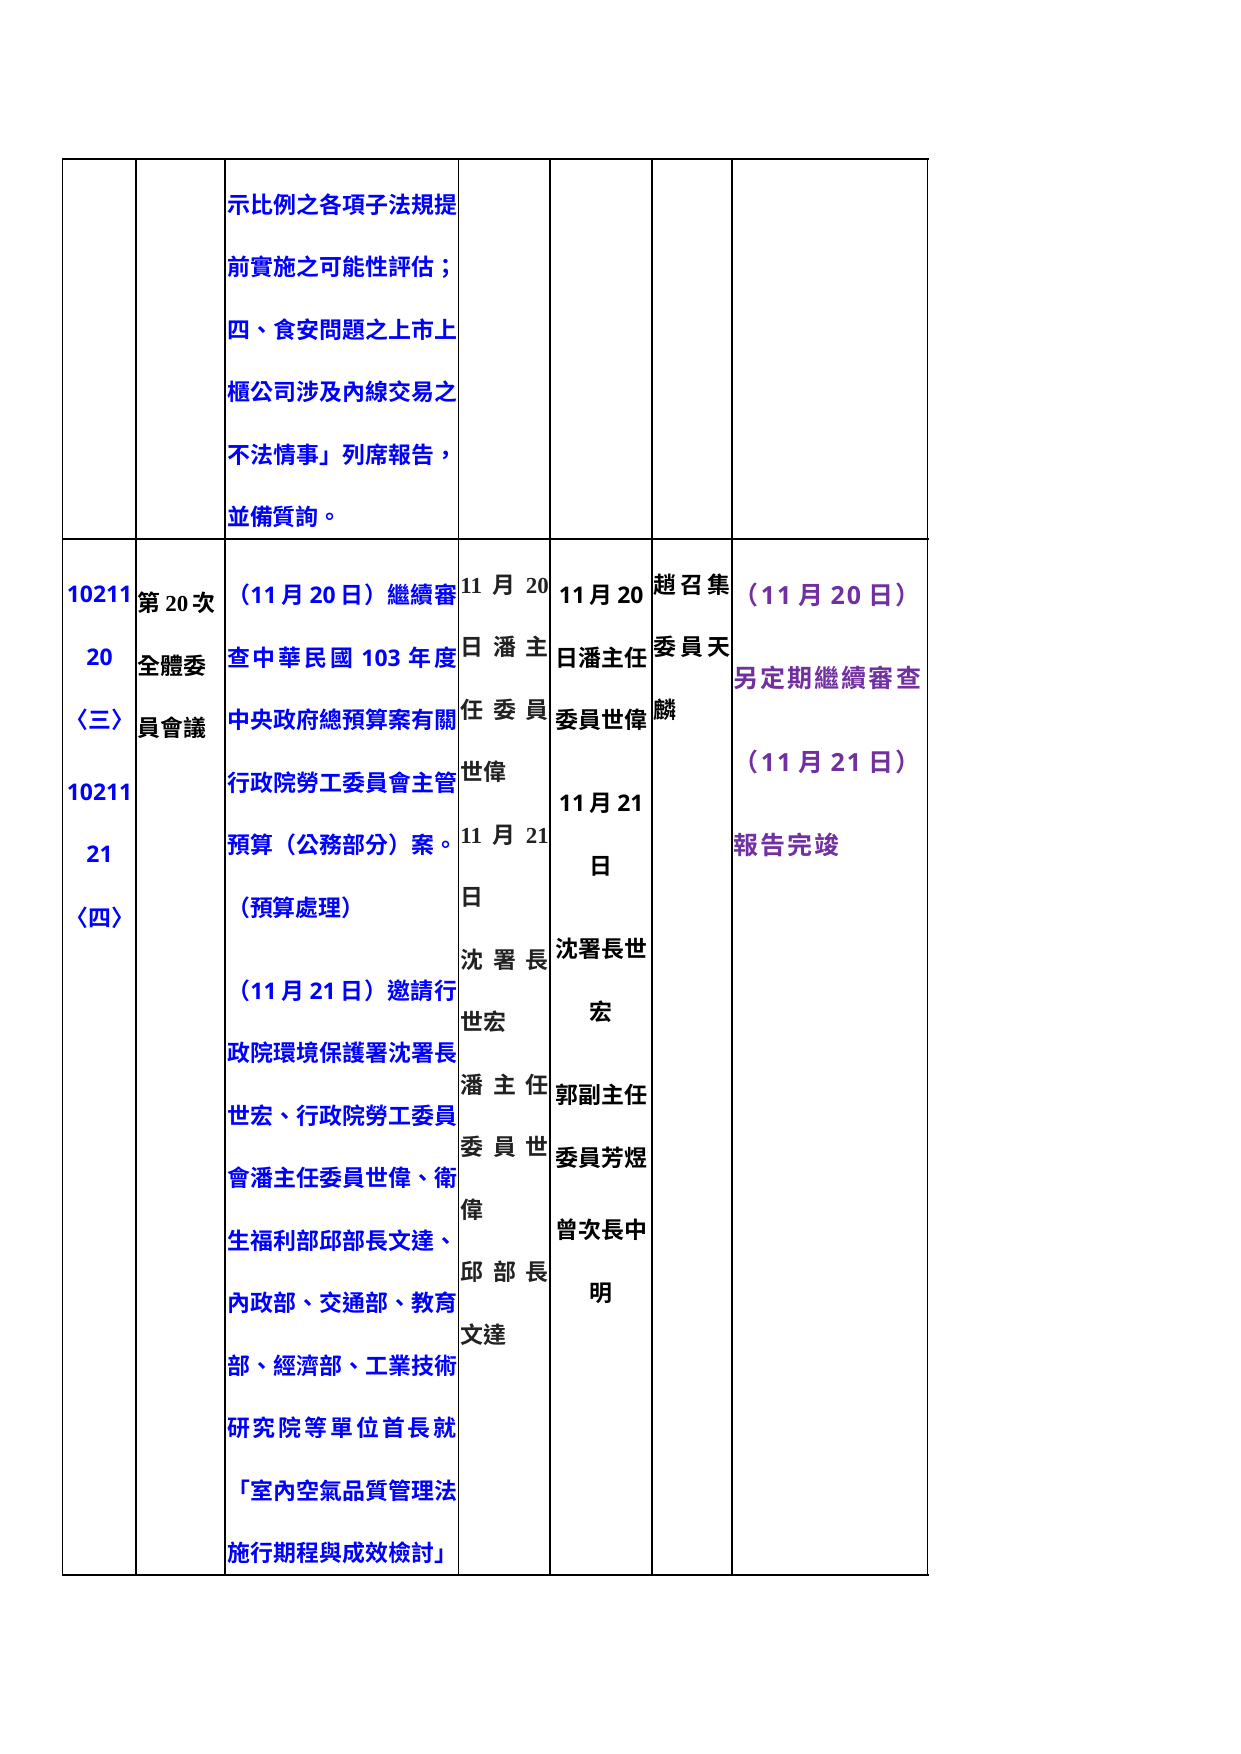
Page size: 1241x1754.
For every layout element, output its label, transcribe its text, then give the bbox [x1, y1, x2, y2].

table_cell 第20次全體委員會議 [137, 540, 224, 1574]
table_cell [653, 160, 731, 538]
table_cell 1021120〈三〉 1021121〈四〉 [63, 540, 135, 1574]
table_cell [459, 160, 549, 538]
table_cell 11月20日潘主任委員世偉 11月21日 沈署長世宏 潘主任委員世偉 邱部長文達 [459, 540, 549, 1574]
table_cell [63, 160, 135, 538]
table_cell （11月20日） 另定期繼續審查 （11月21日） 報告完竣 [733, 540, 927, 1574]
table_cell （11月20日）繼續審查中華民國103年度中央政府總預算案有關行政院勞工委員會主管預算（公務部分）案。（預算處理） （11月21日）邀請行政院環境保護署沈署長世宏、行政院勞工委員會潘主任委員世偉、衛生福利部邱部長文達、內政部、交通部、教育部、經濟部、工業技術研究院等單位首長就「室內空氣品質管理法施行期程與成效檢討」 [226, 540, 458, 1574]
table_cell [137, 160, 224, 538]
table_cell [551, 160, 651, 538]
table_cell 趙召集委員天麟 [653, 540, 731, 1574]
table_cell 11月20日潘主任委員世偉 11月21日 沈署長世宏 郭副主任委員芳煜 曾次長中明 [551, 540, 651, 1574]
table_cell 示比例之各項子法規提前實施之可能性評估；四、食安問題之上市上櫃公司涉及內線交易之不法情事」列席報告，並備質詢。 [226, 160, 458, 538]
table_cell [733, 160, 927, 538]
